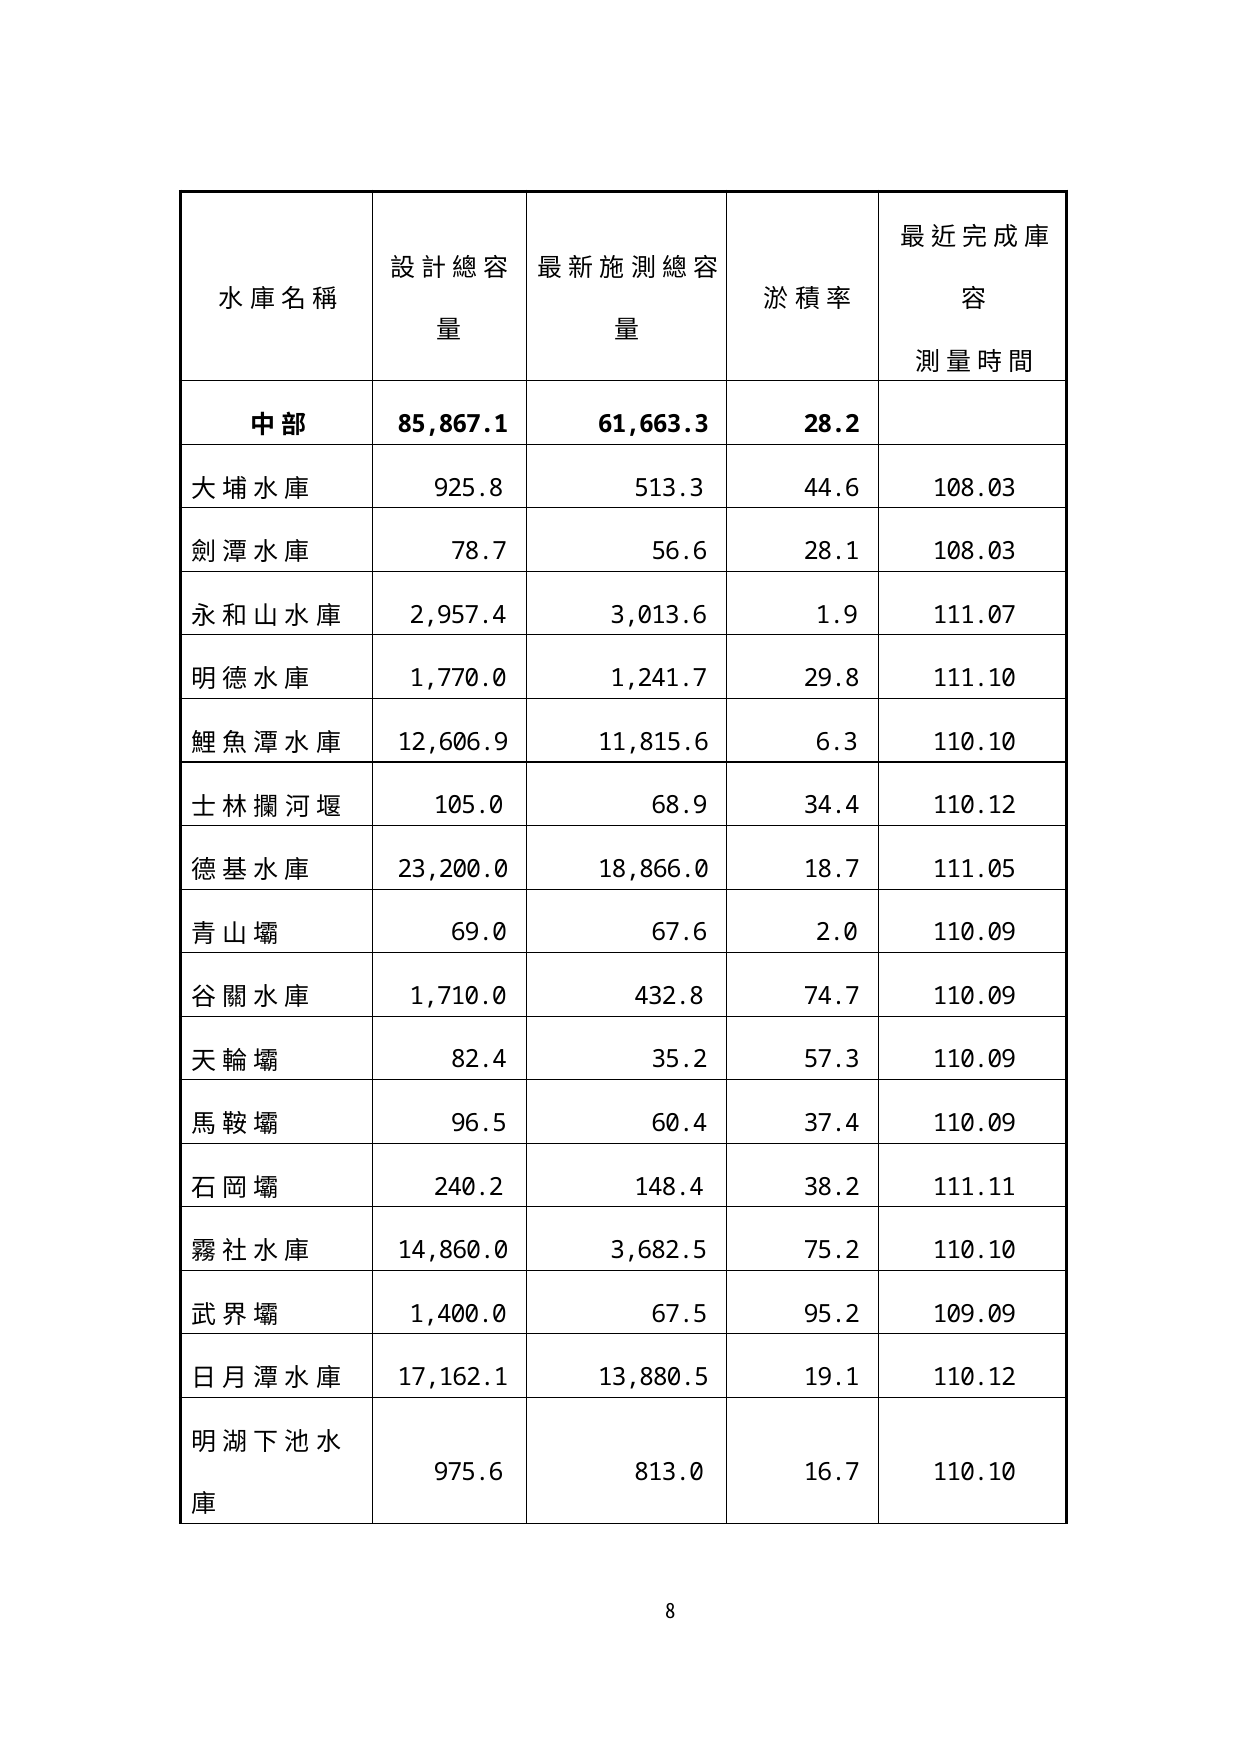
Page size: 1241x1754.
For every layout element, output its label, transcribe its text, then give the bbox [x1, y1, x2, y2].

table_cell 3,013.6 [527, 572, 726, 634]
table_cell 110.09 [879, 1017, 1065, 1079]
table_cell 12,606.9 [373, 699, 526, 761]
table_cell 61,663.3 [527, 381, 726, 444]
table_cell 111.10 [879, 635, 1065, 698]
table_cell 110.09 [879, 1080, 1065, 1143]
table_cell 513.3 [527, 445, 726, 507]
table_cell 16.7 [727, 1398, 878, 1523]
table_cell 1.9 [727, 572, 878, 634]
table_cell 111.11 [879, 1144, 1065, 1206]
table_cell 永和山水庫 [182, 572, 372, 634]
table_cell 110.10 [879, 699, 1065, 761]
table_cell 67.5 [527, 1271, 726, 1333]
table_cell 28.1 [727, 508, 878, 571]
table_cell 82.4 [373, 1017, 526, 1079]
table_cell 28.2 [727, 381, 878, 444]
table_cell 明湖下池水庫 [182, 1398, 372, 1523]
table_cell 148.4 [527, 1144, 726, 1206]
table_cell [879, 381, 1065, 444]
table_cell 日月潭水庫 [182, 1334, 372, 1397]
table_cell 34.4 [727, 763, 878, 825]
table_cell 2,957.4 [373, 572, 526, 634]
table_cell 69.0 [373, 890, 526, 952]
table_cell 11,815.6 [527, 699, 726, 761]
table_header 最近完成庫容 測量時間 [879, 193, 1065, 380]
table_cell 明德水庫 [182, 635, 372, 698]
table_cell 23,200.0 [373, 826, 526, 888]
table_header 淤積率 [727, 193, 878, 380]
table_cell 青山壩 [182, 890, 372, 952]
table_cell 110.10 [879, 1207, 1065, 1270]
table_cell 96.5 [373, 1080, 526, 1143]
table_cell 95.2 [727, 1271, 878, 1333]
table_header 最新施測總容量 [527, 193, 726, 380]
table_cell 38.2 [727, 1144, 878, 1206]
table_cell 1,710.0 [373, 953, 526, 1016]
table_cell 925.8 [373, 445, 526, 507]
table_cell 44.6 [727, 445, 878, 507]
table_cell 110.09 [879, 953, 1065, 1016]
table_cell 大埔水庫 [182, 445, 372, 507]
table_cell 劍潭水庫 [182, 508, 372, 571]
table_cell 110.10 [879, 1398, 1065, 1523]
table_cell 6.3 [727, 699, 878, 761]
table_cell 432.8 [527, 953, 726, 1016]
table_cell 德基水庫 [182, 826, 372, 888]
table_cell 馬鞍壩 [182, 1080, 372, 1143]
table_cell 19.1 [727, 1334, 878, 1397]
table_cell 105.0 [373, 763, 526, 825]
table_cell 18.7 [727, 826, 878, 888]
table_cell 108.03 [879, 445, 1065, 507]
table_cell 士林攔河堰 [182, 763, 372, 825]
table_cell 813.0 [527, 1398, 726, 1523]
table_cell 3,682.5 [527, 1207, 726, 1270]
table_cell 68.9 [527, 763, 726, 825]
table_cell 57.3 [727, 1017, 878, 1079]
table_cell 天輪壩 [182, 1017, 372, 1079]
table_cell 110.12 [879, 763, 1065, 825]
table_cell 2.0 [727, 890, 878, 952]
table_cell 35.2 [527, 1017, 726, 1079]
table_cell 1,241.7 [527, 635, 726, 698]
table_cell 1,400.0 [373, 1271, 526, 1333]
table_cell 石岡壩 [182, 1144, 372, 1206]
table_cell 111.07 [879, 572, 1065, 634]
table_cell 78.7 [373, 508, 526, 571]
table_cell 67.6 [527, 890, 726, 952]
table_cell 110.09 [879, 890, 1065, 952]
table_cell 110.12 [879, 1334, 1065, 1397]
table_cell 中部 [182, 381, 372, 444]
table_cell 60.4 [527, 1080, 726, 1143]
table_header 設計總容量 [373, 193, 526, 380]
table_cell 109.09 [879, 1271, 1065, 1333]
table_cell 108.03 [879, 508, 1065, 571]
table_cell 1,770.0 [373, 635, 526, 698]
table_cell 75.2 [727, 1207, 878, 1270]
table_header 水庫名稱 [182, 193, 372, 380]
table_cell 武界壩 [182, 1271, 372, 1333]
table_cell 霧社水庫 [182, 1207, 372, 1270]
table_cell 29.8 [727, 635, 878, 698]
table_cell 17,162.1 [373, 1334, 526, 1397]
table_cell 鯉魚潭水庫 [182, 699, 372, 761]
table_cell 谷關水庫 [182, 953, 372, 1016]
table_cell 37.4 [727, 1080, 878, 1143]
table_cell 14,860.0 [373, 1207, 526, 1270]
table_cell 975.6 [373, 1398, 526, 1523]
table_cell 85,867.1 [373, 381, 526, 444]
table_cell 18,866.0 [527, 826, 726, 888]
table_cell 74.7 [727, 953, 878, 1016]
table_cell 111.05 [879, 826, 1065, 888]
table_cell 240.2 [373, 1144, 526, 1206]
table_cell 56.6 [527, 508, 726, 571]
table_cell 13,880.5 [527, 1334, 726, 1397]
